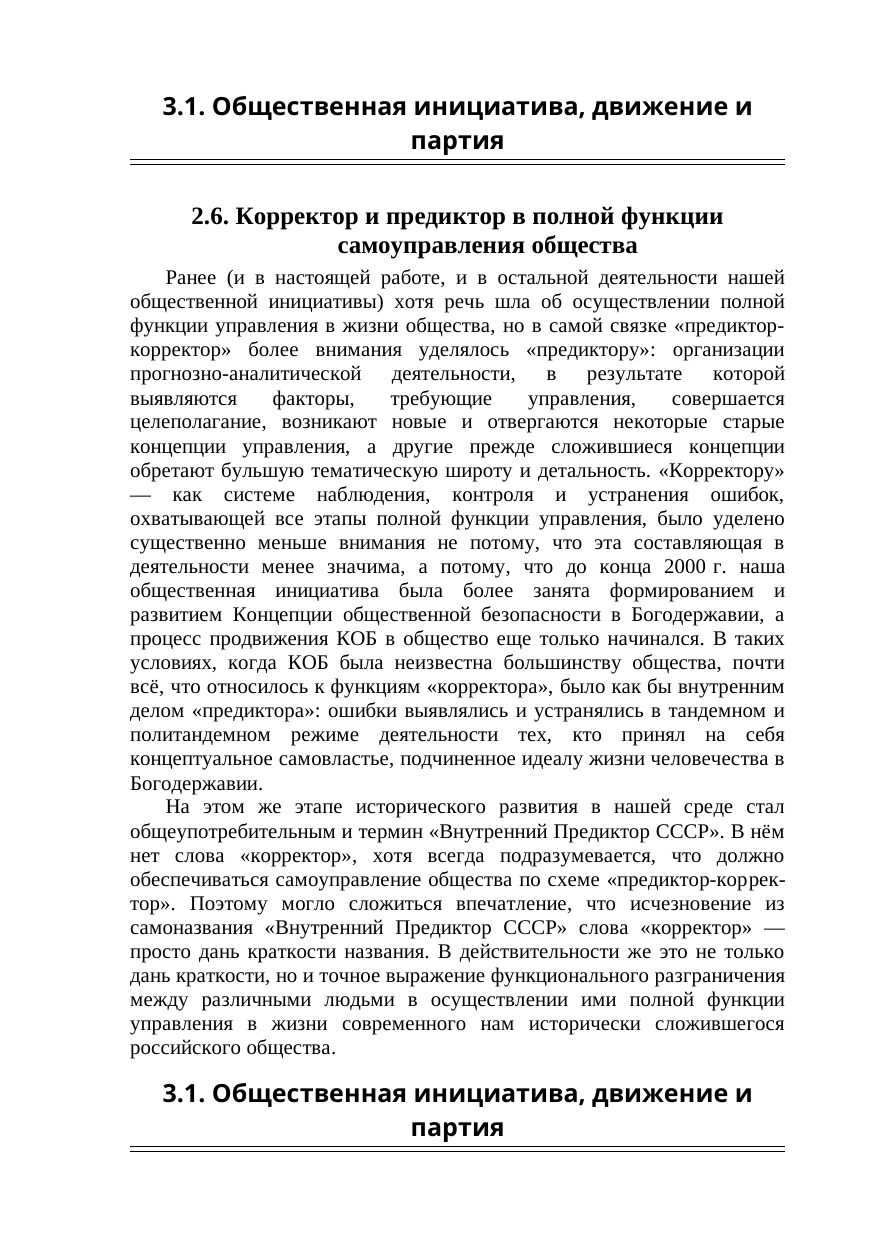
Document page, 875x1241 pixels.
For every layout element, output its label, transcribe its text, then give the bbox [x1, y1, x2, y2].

text На этом же этапе исторического развития в нашей среде стал общеупотребительным и термин «Внутренний Предиктор СССР». В нём нет слова «корректор», хотя всегда подразумевается, что должно обеспечиваться самоуправление общества по схеме «предиктор-кор­рек­тор». Поэтому могло сложиться впечатление, что исчезновение из самоназвания «Внутрен­ний Предиктор СССР» слова «корректор» — просто дань краткости названия. В действительности же это не только дань краткости, но и точное выражение функционального разграничения между различными людьми в осуществлении ими полной функции управления в жизни современного нам исторически сложившегося российского общества. [130, 794, 785, 1059]
text Ранее (и в настоящей работе, и в остальной деятельности нашей общественной инициативы) хотя речь шла об осуществлении полной функции управления в жизни общества, но в самой связке «предиктор-корректор» более внимания уделялось «предиктору»: организации прогнозно-аналитической деятельности, в результате которой выявляются факторы, требующие управления, совершается целеполагание, возникают новые и отвергаются некоторые старые концепции управления, а другие прежде сложившиеся концепции обретают бульшую тематическую широту и детальность. «Корректору» — как системе наблюдения, контроля и устранения ошибок, охватывающей все этапы полной функции управления, было уделено существенно меньше внимания не потому, что эта составляющая в деятельности менее значима, а потому, что до конца 2000 г. наша общественная инициатива была более занята формированием и развитием Концепции общественной безопасности в Богодержавии, а процесс продвижения КОБ в общество еще только начинался. В таких условиях, когда КОБ была неизвестна большинству общества, почти всё, что относилось к функциям «корректора», было как бы внутренним делом «предиктора»: ошибки выявлялись и устранялись в тандемном и политандемном режиме деятельности тех, кто принял на себя концептуальное самовластье, подчиненное идеалу жизни человечества в Богодержавии. [130, 265, 785, 794]
subtitle 2.6. Корректор и предиктор в полной функции самоуправления общества [130, 201, 785, 259]
